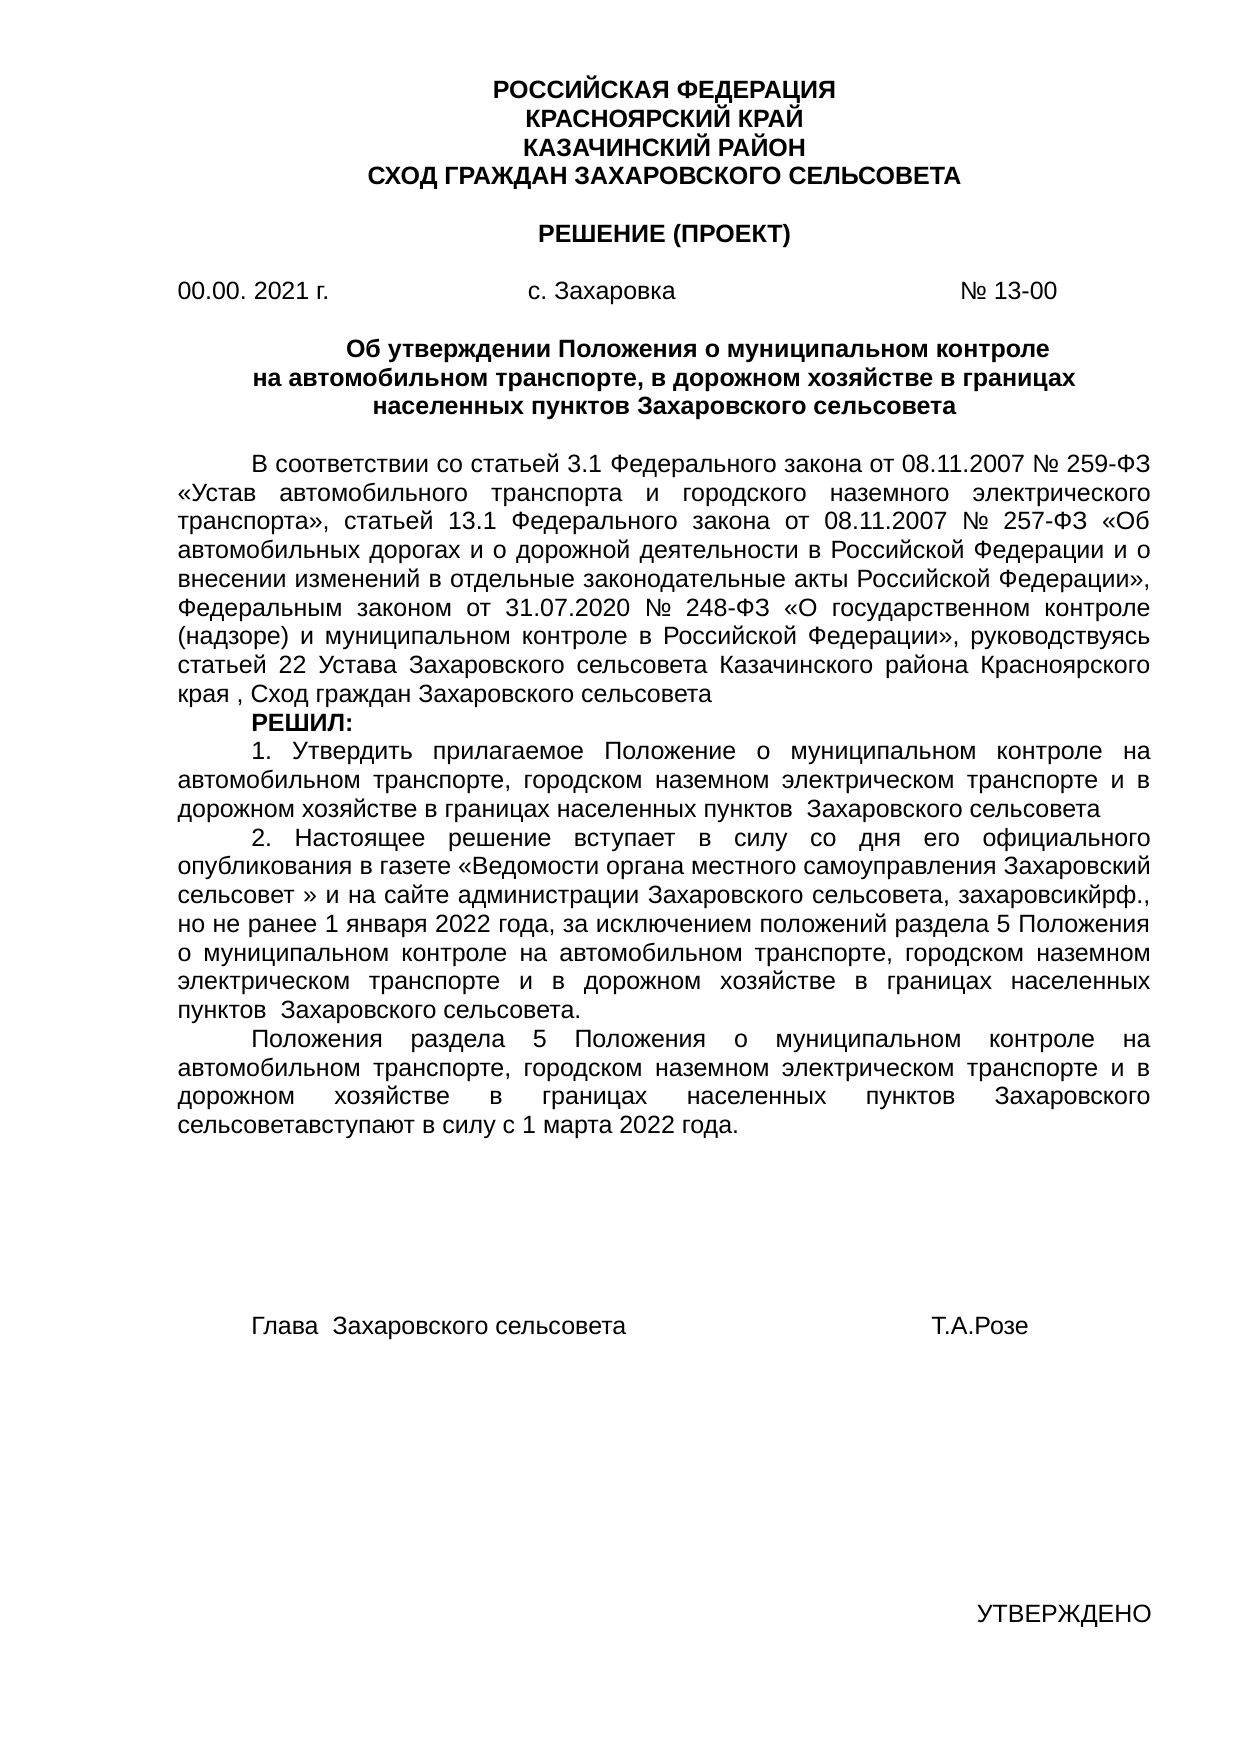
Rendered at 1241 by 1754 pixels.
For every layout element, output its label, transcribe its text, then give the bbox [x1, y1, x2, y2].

text Глава Захаровского сельсовета Т.А.Розе [177, 1311, 1152, 1340]
text РОССИЙСКАЯ ФЕДЕРАЦИЯ [177, 75, 1152, 104]
text 2. Настоящее решение вступает в силу со дня его официального опубликования в газете «Ведомости органа местного самоуправления Захаровский сельсовет » и на сайте администрации Захаровского сельсовета, захаровсикйрф., но не ранее 1 января 2022 года, за исключением положений раздела 5 Положения о муниципальном контроле на автомобильном транспорте, городском наземном электрическом транспорте и в дорожном хозяйстве в границах населенных пунктов Захаровского сельсовета. [177, 822, 1152, 1024]
text СХОД ГРАЖДАН ЗАХАРОВСКОГО СЕЛЬСОВЕТА [177, 161, 1152, 190]
text УТВЕРЖДЕНО [177, 1599, 1152, 1627]
text РЕШЕНИЕ (ПРОЕКТ) [177, 219, 1152, 247]
text КРАСНОЯРСКИЙ КРАЙ [177, 104, 1152, 132]
text КАЗАЧИНСКИЙ РАЙОН [177, 132, 1152, 161]
text 00.00. 2021 г. с. Захаровка № 13-00 [177, 276, 1152, 305]
text Положения раздела 5 Положения о муниципальном контроле на автомобильном транспорте, городском наземном электрическом транспорте и в дорожном хозяйстве в границах населенных пунктов Захаровского сельсоветавступают в силу с 1 марта 2022 года. [177, 1024, 1152, 1139]
text РЕШИЛ: [177, 707, 1152, 736]
text 1. Утвердить прилагаемое Положение о муниципальном контроле на автомобильном транспорте, городском наземном электрическом транспорте и в дорожном хозяйстве в границах населенных пунктов Захаровского сельсовета [177, 736, 1152, 822]
text В соответствии со статьей 3.1 Федерального закона от 08.11.2007 № 259-ФЗ «Устав автомобильного транспорта и городского наземного электрического транспорта», статьей 13.1 Федерального закона от 08.11.2007 № 257-ФЗ «Об автомобильных дорогах и о дорожной деятельности в Российской Федерации и о внесении изменений в отдельные законодательные акты Российской Федерации», Федеральным законом от 31.07.2020 № 248-ФЗ «О государственном контроле (надзоре) и муниципальном контроле в Российской Федерации», руководствуясь статьей 22 Устава Захаровского сельсовета Казачинского района Красноярского края , Сход граждан Захаровского сельсовета [177, 449, 1152, 707]
text Об утверждении Положения о муниципальном контроле на автомобильном транспорте, в дорожном хозяйстве в границах населенных пунктов Захаровского сельсовета [177, 334, 1152, 420]
